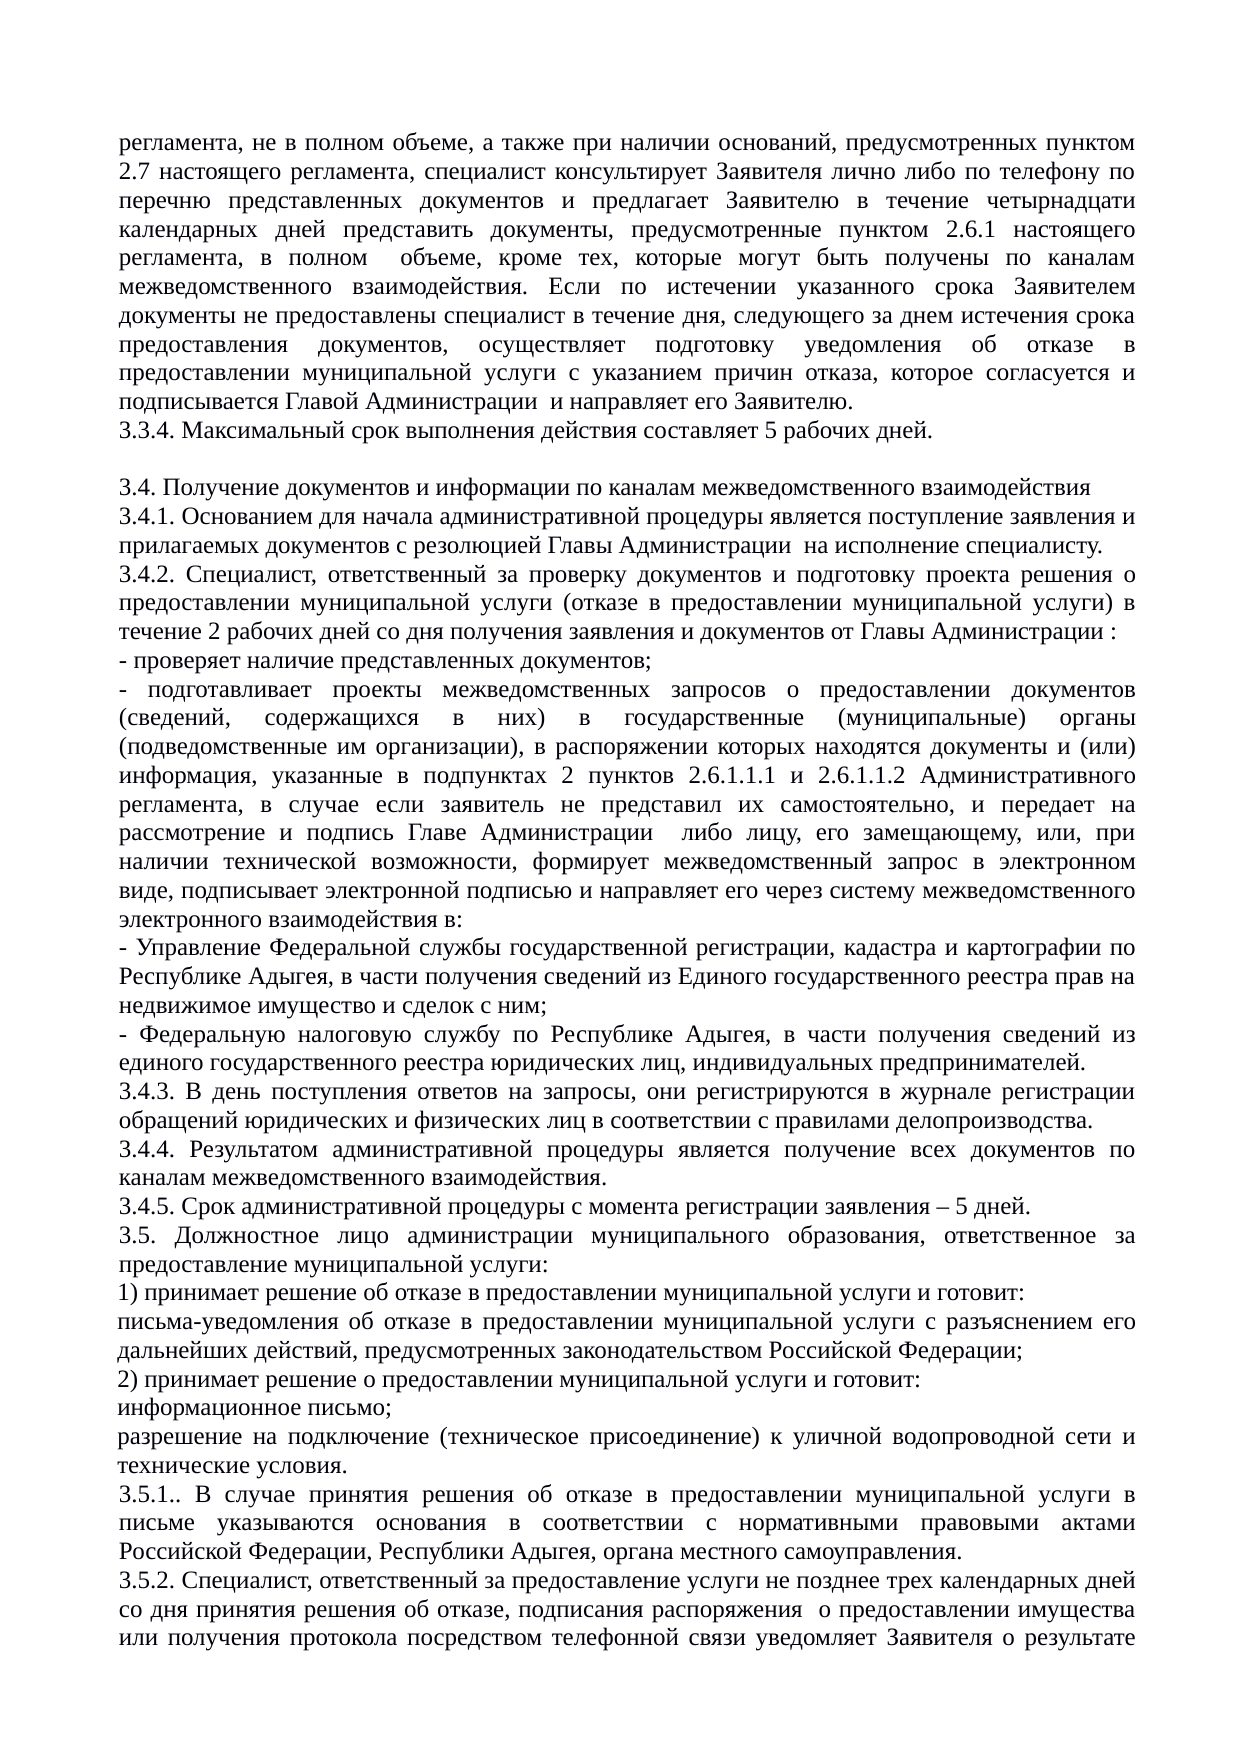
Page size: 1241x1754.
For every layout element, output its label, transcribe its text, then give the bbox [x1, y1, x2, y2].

list 3.4.4. Результатом административной процедуры является получение всех документов по каналам межведомственного взаимодействия. [119, 1134, 1137, 1191]
list - Федеральную налоговую службу по Республике Адыгея, в части получения сведений из единого государственного реестра юридических лиц, индивидуальных предпринимателей. [119, 1019, 1137, 1076]
list 3.4.1. Основанием для начала административной процедуры является поступление заявления и прилагаемых документов с резолюцией Главы Администрации на исполнение специалисту. [119, 501, 1137, 559]
list 3.5.2. Специалист, ответственный за предоставление услуги не позднее трех календарных дней со дня принятия решения об отказе, подписания распоряжения о предоставлении имущества или получения протокола посредством телефонной связи уведомляет Заявителя о результате [119, 1565, 1137, 1651]
list регламента, не в полном объеме, а также при наличии оснований, предусмотренных пунктом 2.7 настоящего регламента, специалист консультирует Заявителя лично либо по телефону по перечню представленных документов и предлагает Заявителю в течение четырнадцати календарных дней представить документы, предусмотренные пунктом 2.6.1 настоящего регламента, в полном объеме, кроме тех, которые могут быть получены по каналам межведомственного взаимодействия. Если по истечении указанного срока Заявителем документы не предоставлены специалист в течение дня, следующего за днем истечения срока предоставления документов, осуществляет подготовку уведомления об отказе в предоставлении муниципальной услуги с указанием причин отказа, которое согласуется и подписывается Главой Администрации и направляет его Заявителю. [119, 127, 1137, 415]
list 3.3.4. Максимальный срок выполнения действия составляет 5 рабочих дней. [119, 415, 1137, 444]
list - Управление Федеральной службы государственной регистрации, кадастра и картографии по Республике Адыгея, в части получения сведений из Единого государственного реестра прав на недвижимое имущество и сделок с ним; [119, 932, 1137, 1019]
list 3.5. Должностное лицо администрации муниципального образования, ответственное за предоставление муниципальной услуги: [119, 1220, 1137, 1277]
list 3.4. Получение документов и информации по каналам межведомственного взаимодействия [119, 472, 1137, 501]
list - подготавливает проекты межведомственных запросов о предоставлении документов (сведений, содержащихся в них) в государственные (муниципальные) органы (подведомственные им организации), в распоряжении которых находятся документы и (или) информация, указанные в подпунктах 2 пунктов 2.6.1.1.1 и 2.6.1.1.2 Административного регламента, в случае если заявитель не представил их самостоятельно, и передает на рассмотрение и подпись Главе Администрации либо лицу, его замещающему, или, при наличии технической возможности, формирует межведомственный запрос в электронном виде, подписывает электронной подписью и направляет его через систему межведомственного электронного взаимодействия в: [119, 674, 1137, 932]
list 3.4.5. Срок административной процедуры с момента регистрации заявления – 5 дней. [119, 1191, 1137, 1220]
list 1) принимает решение об отказе в предоставлении муниципальной услуги и готовит: [79, 1277, 1137, 1306]
list разрешение на подключение (техническое присоединение) к уличной водопроводной сети и технические условия. [79, 1421, 1137, 1479]
list 3.4.2. Специалист, ответственный за проверку документов и подготовку проекта решения о предоставлении муниципальной услуги (отказе в предоставлении муниципальной услуги) в течение 2 рабочих дней со дня получения заявления и документов от Главы Администрации : [119, 559, 1137, 645]
list информационное письмо; [79, 1392, 1137, 1421]
list письма-уведомления об отказе в предоставлении муниципальной услуги с разъяснением его дальнейших действий, предусмотренных законодательством Российской Федерации; [79, 1306, 1137, 1364]
list 3.4.3. В день поступления ответов на запросы, они регистрируются в журнале регистрации обращений юридических и физических лиц в соответствии с правилами делопроизводства. [119, 1076, 1137, 1134]
list 2) принимает решение о предоставлении муниципальной услуги и готовит: [79, 1364, 1137, 1392]
list 3.5.1.. В случае принятия решения об отказе в предоставлении муниципальной услуги в письме указываются основания в соответствии с нормативными правовыми актами Российской Федерации, Республики Адыгея, органа местного самоуправления. [119, 1479, 1137, 1565]
list - проверяет наличие представленных документов; [119, 645, 1137, 674]
